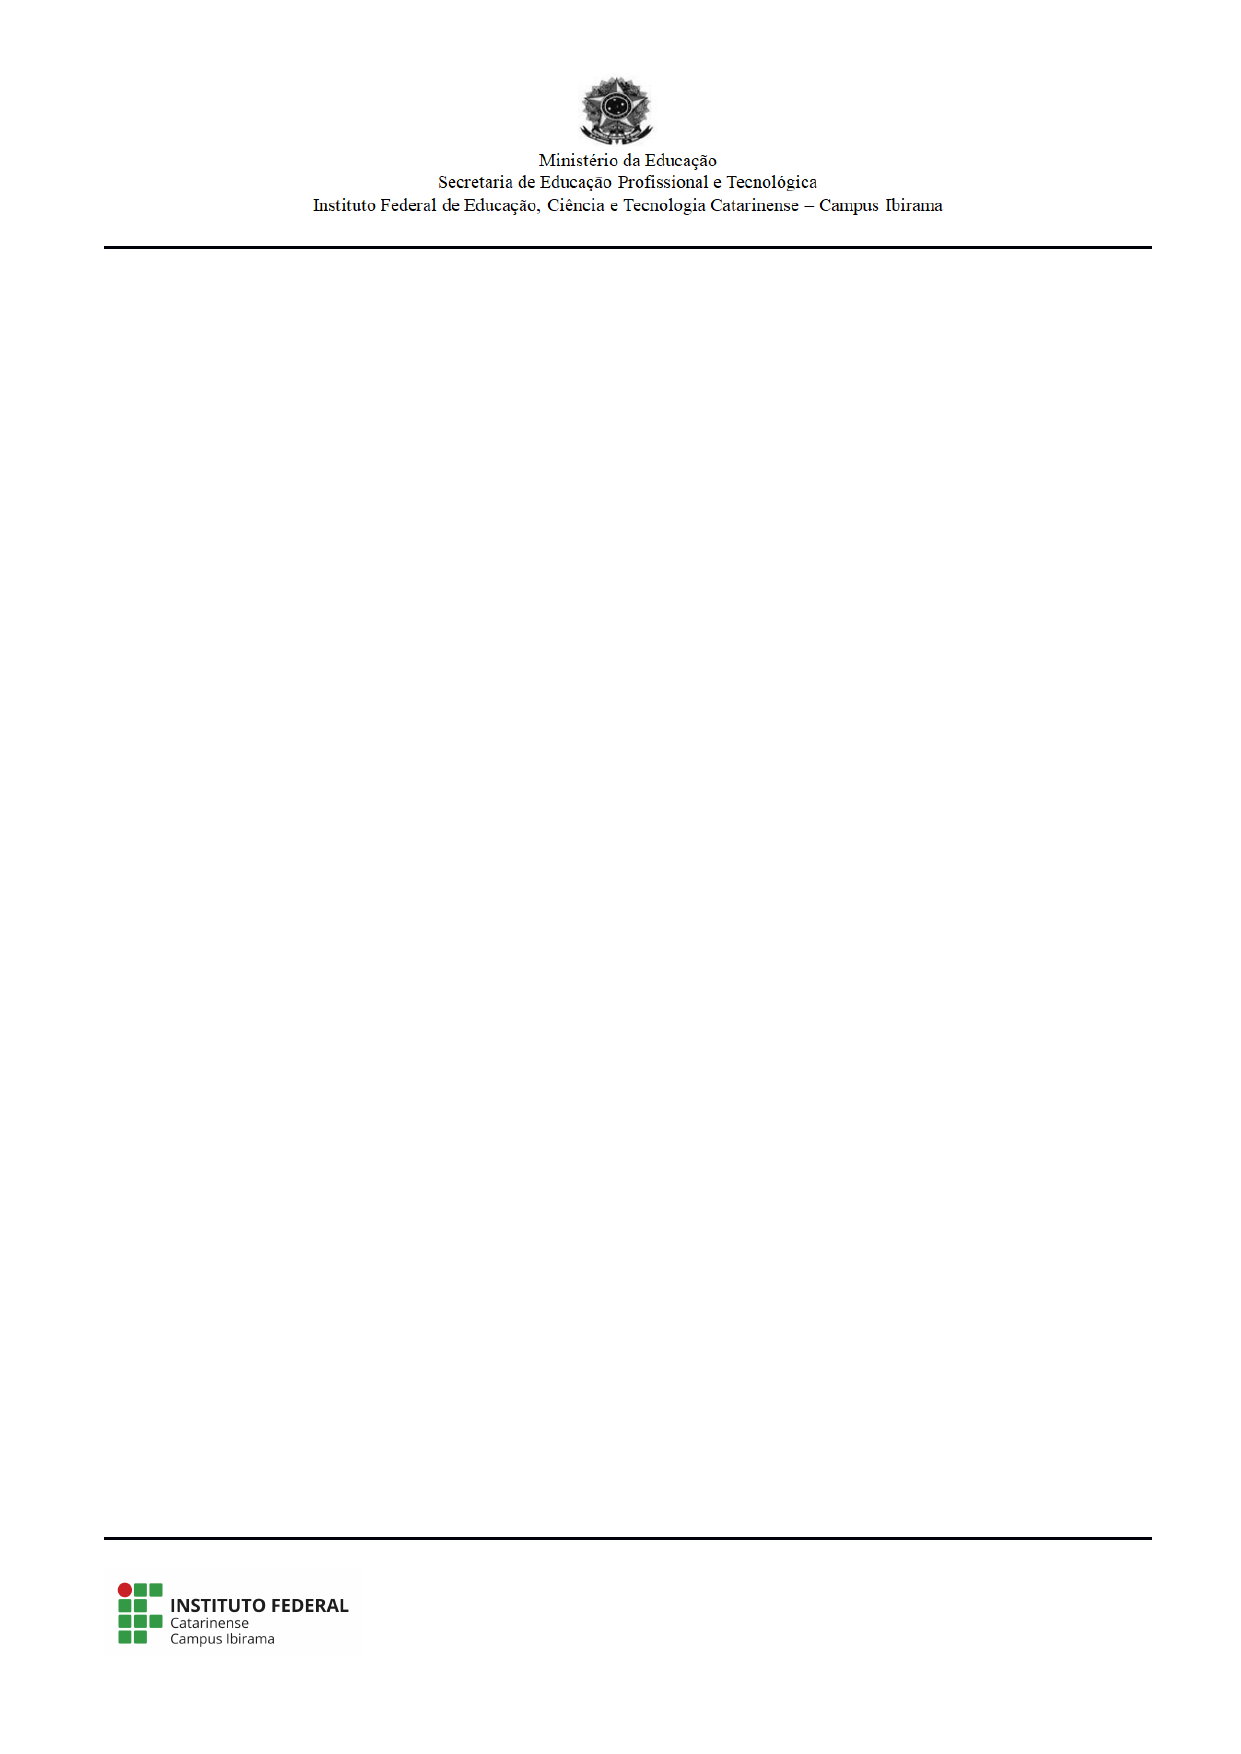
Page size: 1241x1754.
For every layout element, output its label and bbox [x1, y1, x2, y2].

picture [103, 1569, 363, 1656]
picture [311, 73, 945, 217]
